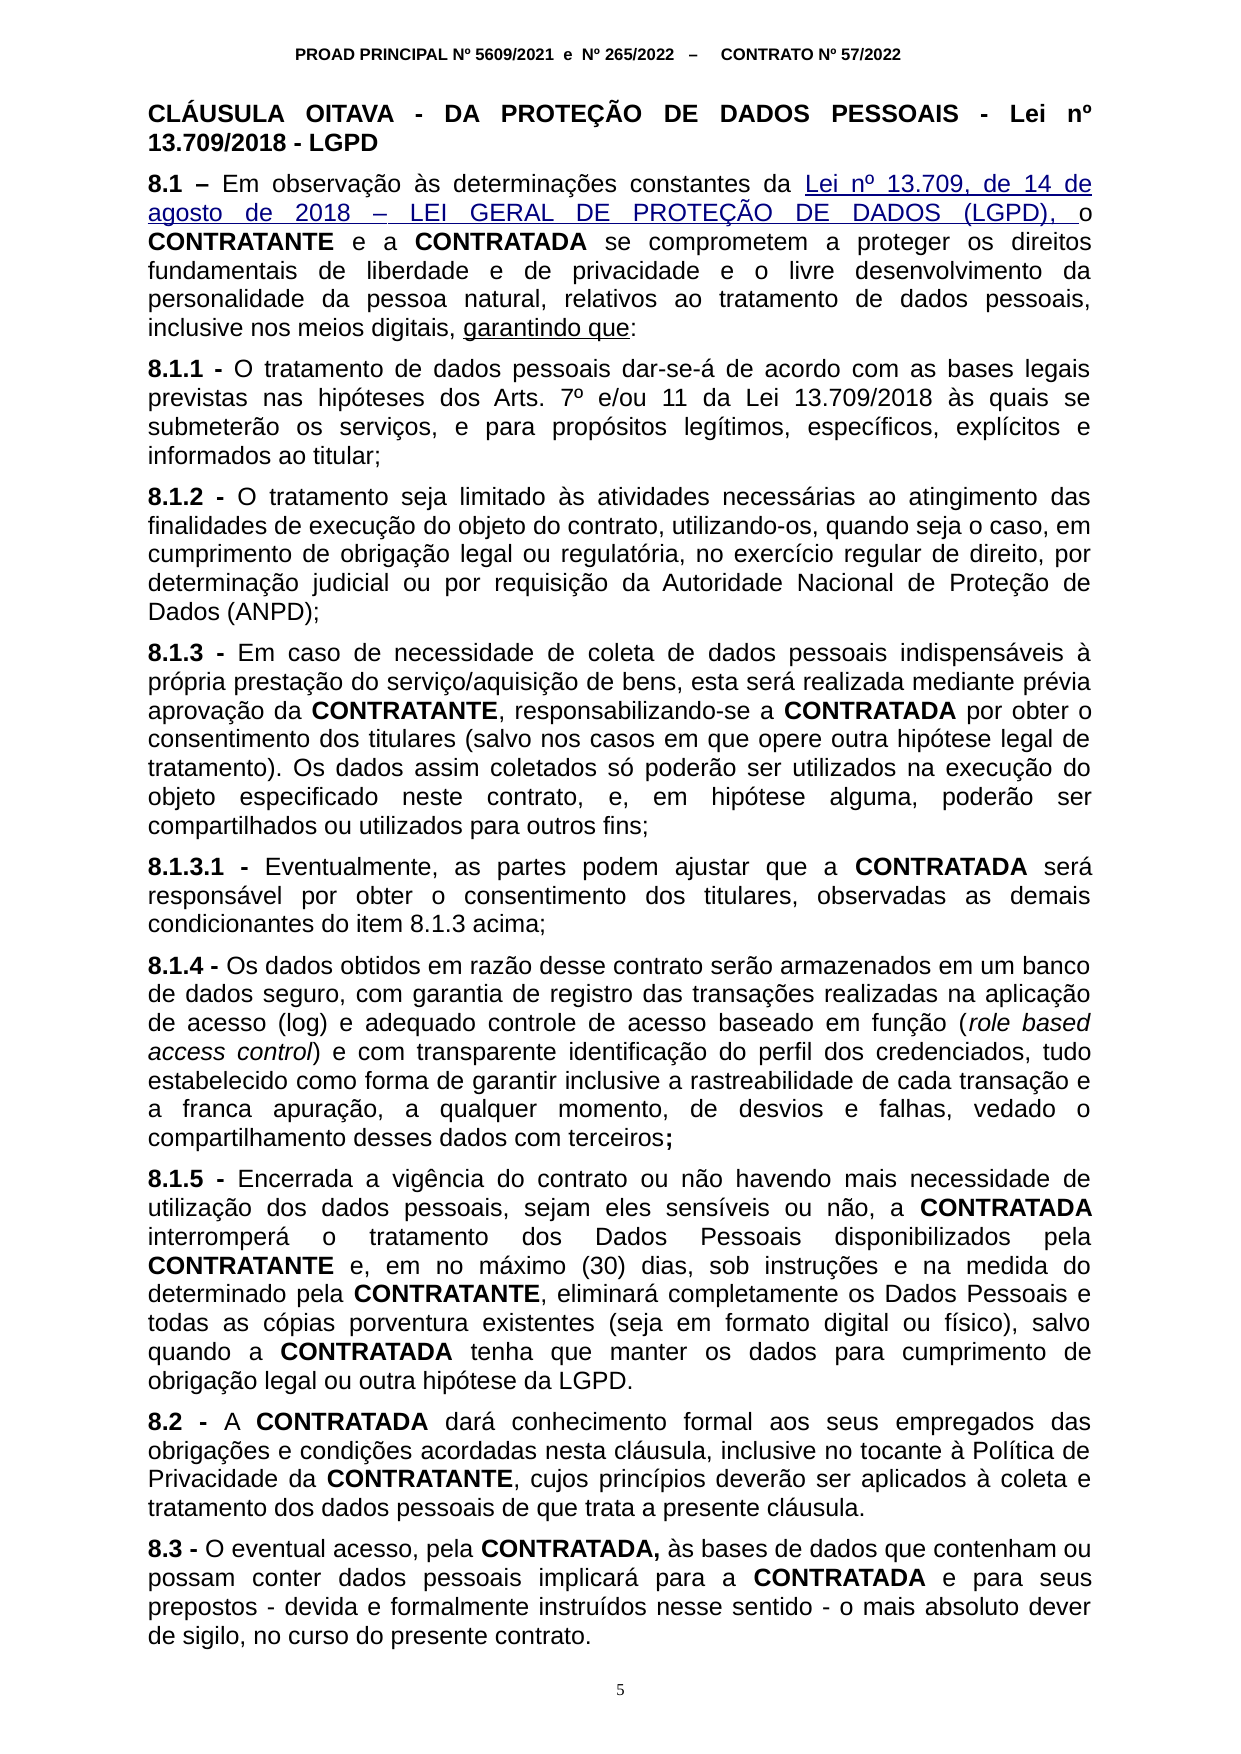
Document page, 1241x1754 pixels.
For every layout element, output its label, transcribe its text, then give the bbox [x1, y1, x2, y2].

text 8.1 – Em observação às determinações constantes da Lei nº 13.709, de 14 de agosto de 2018 – LEI GERAL DE PROTEÇÃO DE DADOS (LGPD), o CONTRATANTE e a CONTRATADA se comprometem a proteger os direitos fundamentais de liberdade e de privacidade e o livre desenvolvimento da personalidade da pessoa natural, relativos ao tratamento de dados pessoais, inclusive nos meios digitais, garantindo que: [148, 169, 1092, 342]
text 8.1.3.1 - Eventualmente, as partes podem ajustar que a CONTRATADA será responsável por obter o consentimento dos titulares, observadas as demais condicionantes do item 8.1.3 acima; [148, 852, 1092, 938]
text CLÁUSULA OITAVA - DA PROTEÇÃO DE DADOS PESSOAIS - Lei nº 13.709/2018 - LGPD [148, 99, 1092, 157]
text 8.1.2 - O tratamento seja limitado às atividades necessárias ao atingimento das finalidades de execução do objeto do contrato, utilizando-os, quando seja o caso, em cumprimento de obrigação legal ou regulatória, no exercício regular de direito, por determinação judicial ou por requisição da Autoridade Nacional de Proteção de Dados (ANPD); [148, 482, 1092, 626]
text 8.1.4 - Os dados obtidos em razão desse contrato serão armazenados em um banco de dados seguro, com garantia de registro das transações realizadas na aplicação de acesso (log) e adequado controle de acesso baseado em função (role based access control) e com transparente identificação do perfil dos credenciados, tudo estabelecido como forma de garantir inclusive a rastreabilidade de cada transação e a franca apuração, a qualquer momento, de desvios e falhas, vedado o compartilhamento desses dados com terceiros; [148, 951, 1092, 1152]
text 8.1.1 - O tratamento de dados pessoais dar-se-á de acordo com as bases legais previstas nas hipóteses dos Arts. 7º e/ou 11 da Lei 13.709/2018 às quais se submeterão os serviços, e para propósitos legítimos, específicos, explícitos e informados ao titular; [148, 354, 1092, 469]
text 8.2 - A CONTRATADA dará conhecimento formal aos seus empregados das obrigações e condições acordadas nesta cláusula, inclusive no tocante à Política de Privacidade da CONTRATANTE, cujos princípios deverão ser aplicados à coleta e tratamento dos dados pessoais de que trata a presente cláusula. [148, 1407, 1092, 1522]
text 8.1.3 - Em caso de necessidade de coleta de dados pessoais indispensáveis à própria prestação do serviço/aquisição de bens, esta será realizada mediante prévia aprovação da CONTRATANTE, responsabilizando-se a CONTRATADA por obter o consentimento dos titulares (salvo nos casos em que opere outra hipótese legal de tratamento). Os dados assim coletados só poderão ser utilizados na execução do objeto especificado neste contrato, e, em hipótese alguma, poderão ser compartilhados ou utilizados para outros fins; [148, 638, 1092, 839]
text 8.1.5 - Encerrada a vigência do contrato ou não havendo mais necessidade de utilização dos dados pessoais, sejam eles sensíveis ou não, a CONTRATADA interromperá o tratamento dos Dados Pessoais disponibilizados pela CONTRATANTE e, em no máximo (30) dias, sob instruções e na medida do determinado pela CONTRATANTE, eliminará completamente os Dados Pessoais e todas as cópias porventura existentes (seja em formato digital ou físico), salvo quando a CONTRATADA tenha que manter os dados para cumprimento de obrigação legal ou outra hipótese da LGPD. [148, 1164, 1092, 1394]
text 8.3 - O eventual acesso, pela CONTRATADA, às bases de dados que contenham ou possam conter dados pessoais implicará para a CONTRATADA e para seus prepostos - devida e formalmente instruídos nesse sentido - o mais absoluto dever de sigilo, no curso do presente contrato. [148, 1534, 1092, 1649]
